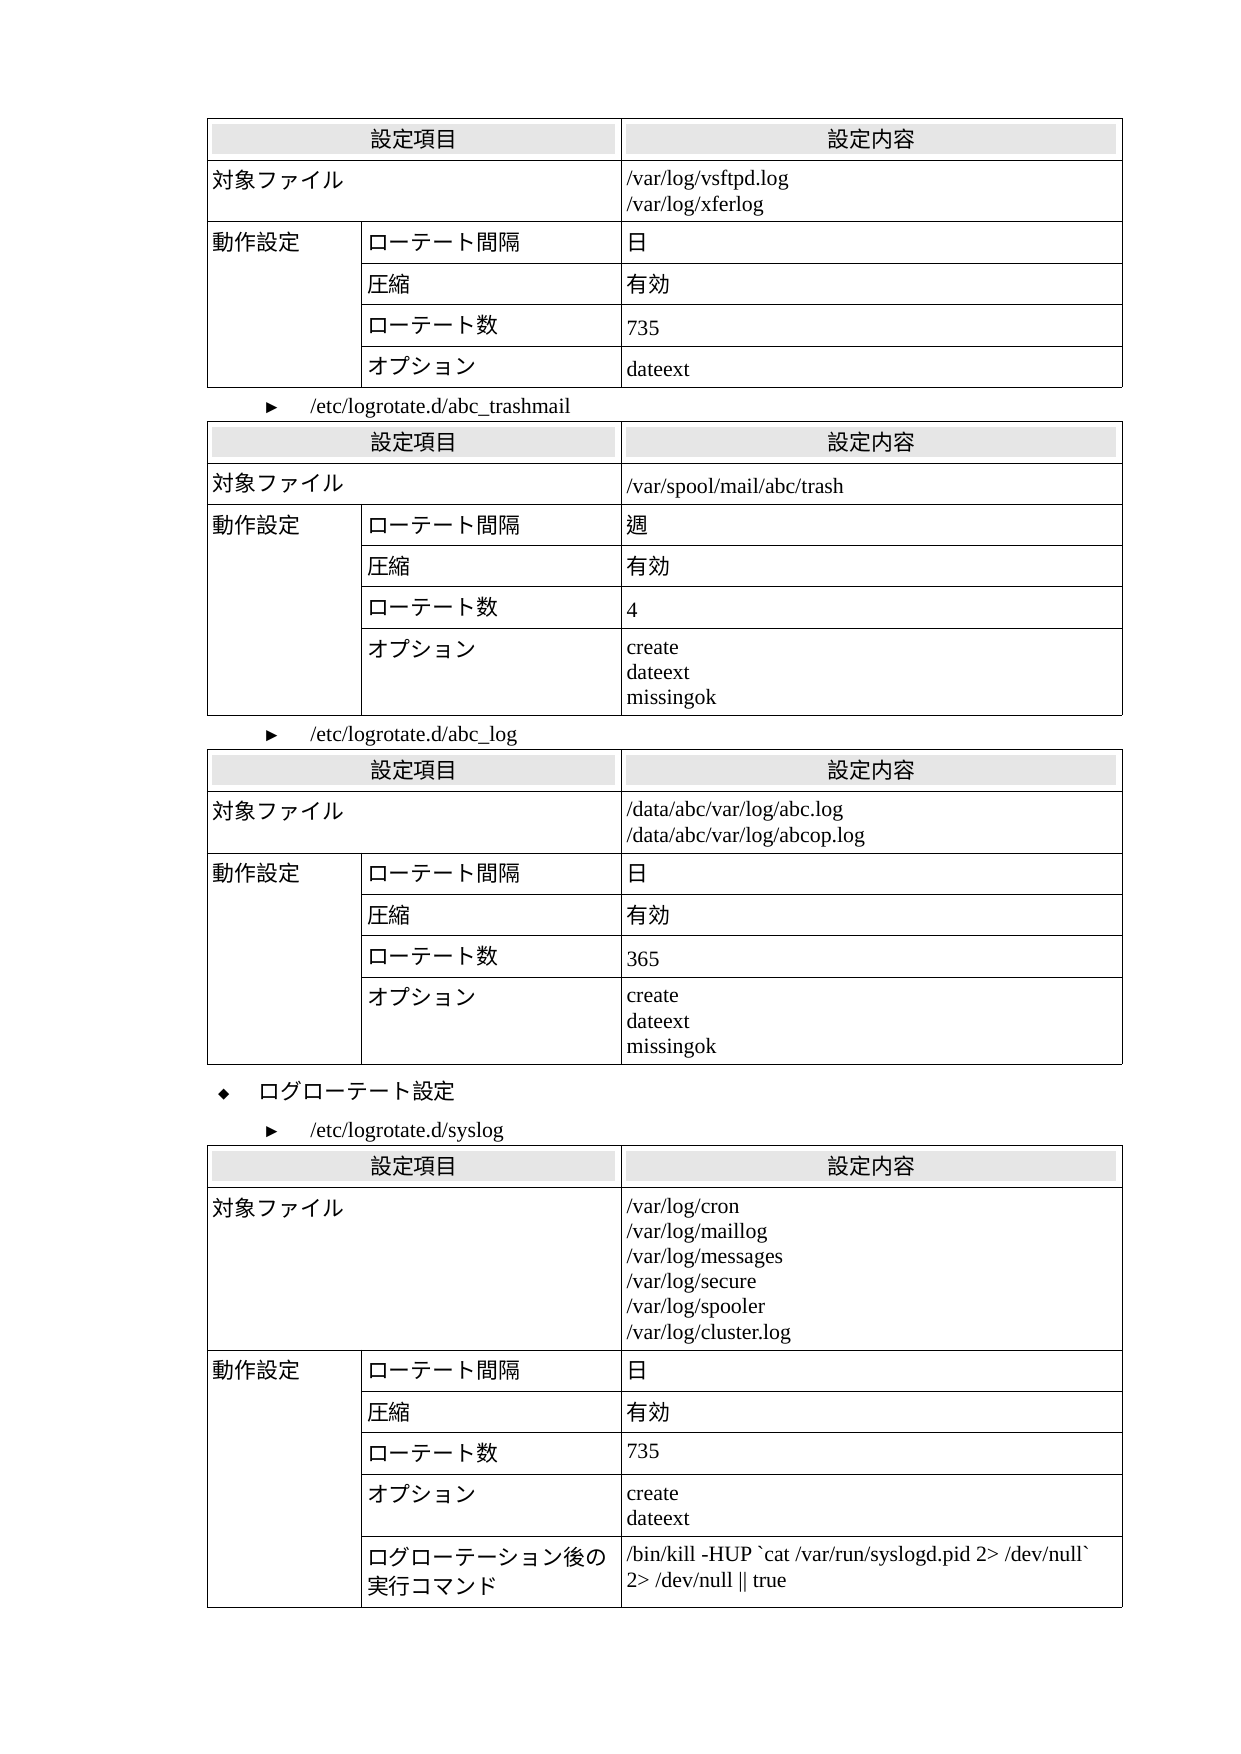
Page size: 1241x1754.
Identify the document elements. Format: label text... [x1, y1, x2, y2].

table_cell オプション [362, 978, 621, 1064]
table_cell ローテート数 [362, 1433, 621, 1474]
table_cell ローテート数 [362, 305, 621, 346]
table_cell ローテート数 [362, 587, 621, 628]
table_cell 対象ファイル [208, 1188, 621, 1349]
list /etc/logrotate.d/abc_log [262, 721, 1122, 746]
table_cell create dateext missingok [622, 629, 1122, 715]
table_cell 動作設定 [208, 1351, 361, 1607]
table_cell 有効 [622, 1392, 1122, 1432]
table_cell 735 [622, 1433, 1122, 1474]
table_cell 圧縮 [362, 1392, 621, 1432]
table_header ローテート間隔 [362, 854, 621, 894]
table_cell 圧縮 [362, 264, 621, 304]
table_header 日 [622, 854, 1122, 894]
table_header 設定内容 [622, 750, 1122, 791]
table_cell 有効 [622, 546, 1122, 586]
table_cell /var/log/vsftpd.log /var/log/xferlog [622, 161, 1122, 221]
table_cell /var/log/cron /var/log/maillog /var/log/messages /var/log/secure /var/log/spooler /var/log/cluster.log [622, 1188, 1122, 1349]
table_cell 動作設定 [208, 505, 361, 715]
table_cell 有効 [622, 895, 1122, 935]
table_cell 動作設定 [208, 222, 361, 387]
table_cell 圧縮 [362, 546, 621, 586]
table_cell 735 [622, 305, 1122, 346]
table_header 日 [622, 222, 1122, 263]
table_header 週 [622, 505, 1122, 545]
table_header 設定内容 [622, 119, 1122, 159]
table_header 設定項目 [208, 1146, 621, 1187]
table_cell 対象ファイル [208, 792, 621, 852]
table_cell オプション [362, 629, 621, 715]
table_cell 4 [622, 587, 1122, 628]
table_cell create dateext [622, 1475, 1122, 1536]
table_header 設定内容 [622, 422, 1122, 462]
table_cell 対象ファイル [208, 161, 621, 221]
table_cell 圧縮 [362, 895, 621, 935]
table_header ローテート間隔 [362, 1351, 621, 1391]
table_header ローテート間隔 [362, 222, 621, 263]
table_cell /data/abc/var/log/abc.log /data/abc/var/log/abcop.log [622, 792, 1122, 852]
subtitle ログローテート設定 [218, 1076, 1122, 1105]
table_cell オプション [362, 1475, 621, 1536]
table_cell ログローテーション後の 実行コマンド [362, 1537, 621, 1607]
table_cell 動作設定 [208, 854, 361, 1064]
table_cell 対象ファイル [208, 464, 621, 504]
table_cell 有効 [622, 264, 1122, 304]
list /etc/logrotate.d/syslog [262, 1117, 1122, 1142]
table_header 日 [622, 1351, 1122, 1391]
list /etc/logrotate.d/abc_trashmail [262, 393, 1122, 418]
table_header 設定項目 [208, 119, 621, 159]
table_header 設定内容 [622, 1146, 1122, 1187]
table_header 設定項目 [208, 422, 621, 462]
table_cell dateext [622, 347, 1122, 387]
table_cell /bin/kill -HUP `cat /var/run/syslogd.pid 2> /dev/null` 2> /dev/null || true [622, 1537, 1122, 1607]
table_cell オプション [362, 347, 621, 387]
table_cell /var/spool/mail/abc/trash [622, 464, 1122, 504]
table_header 設定項目 [208, 750, 621, 791]
table_cell create dateext missingok [622, 978, 1122, 1064]
table_cell 365 [622, 936, 1122, 977]
table_header ローテート間隔 [362, 505, 621, 545]
table_cell ローテート数 [362, 936, 621, 977]
